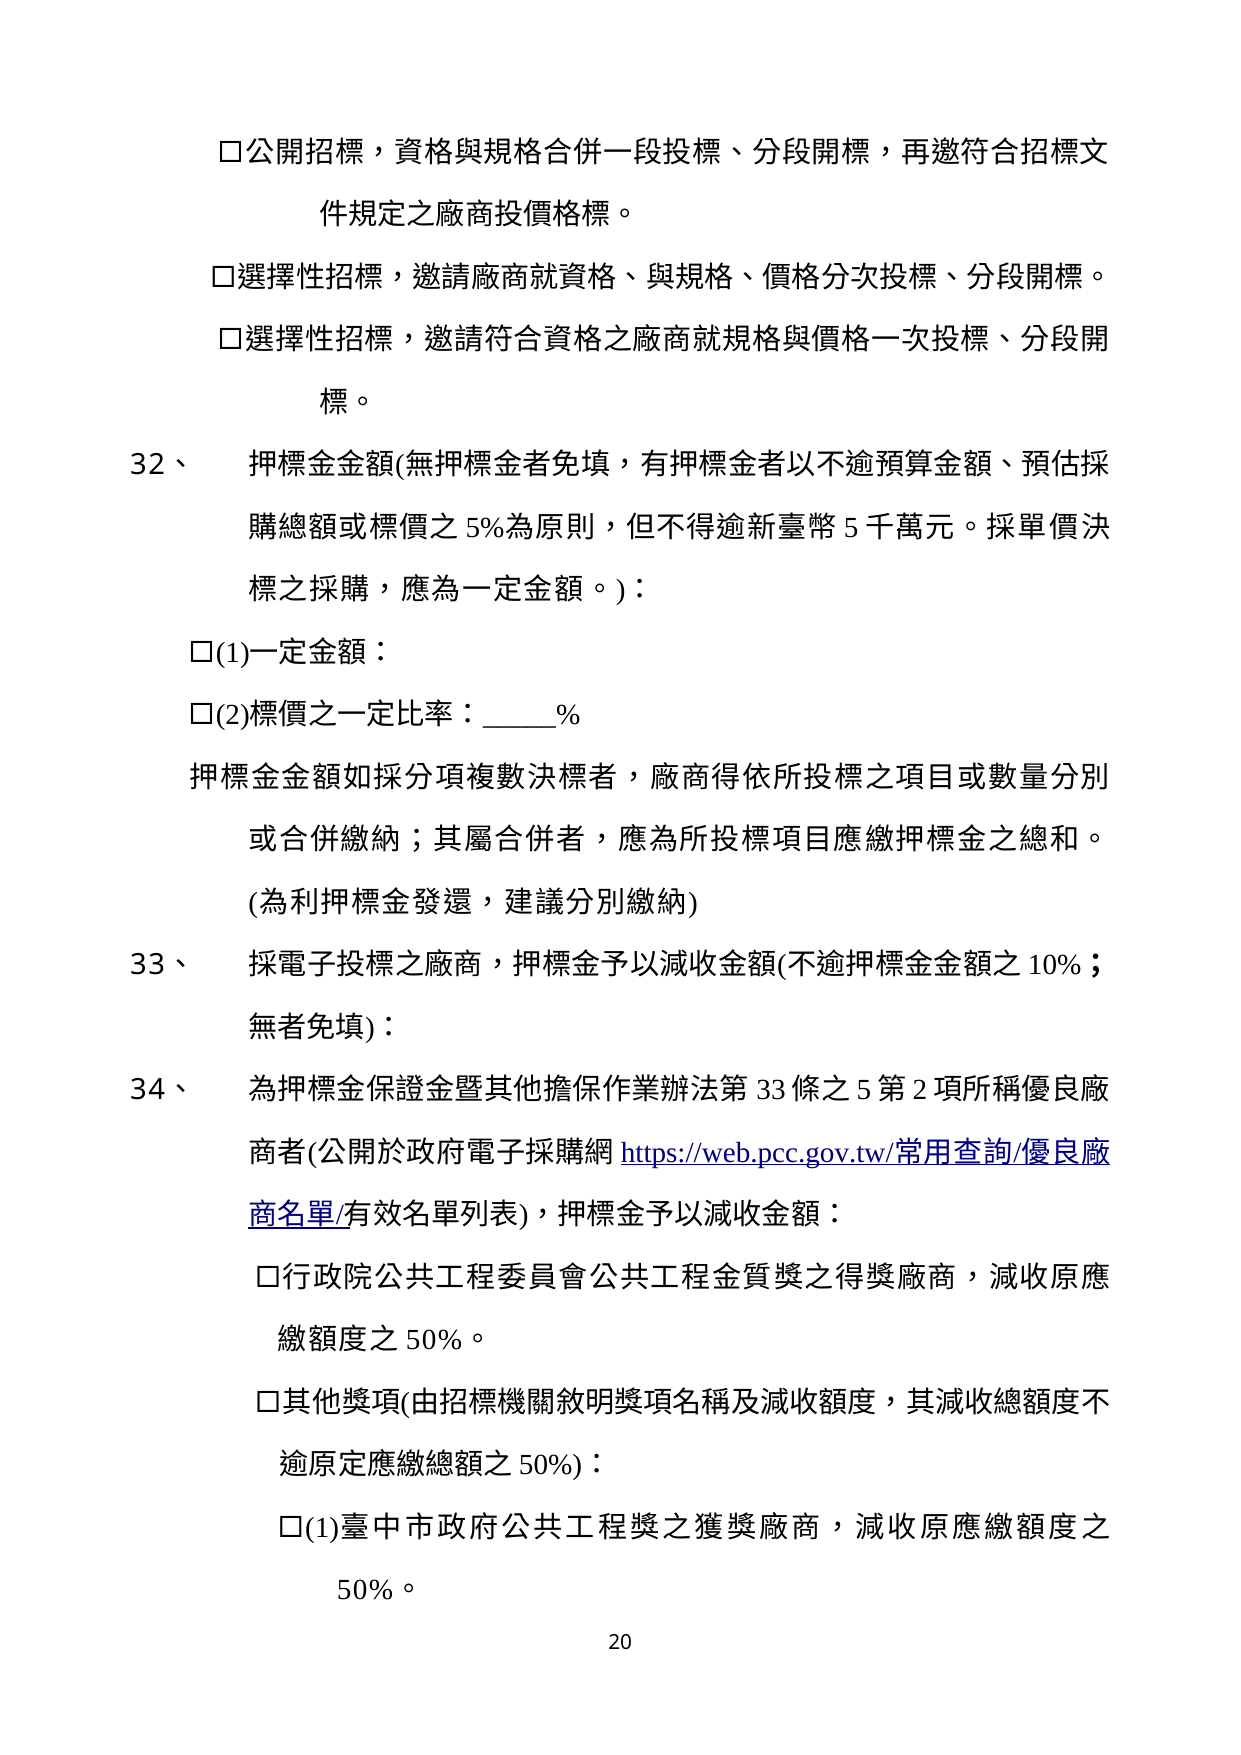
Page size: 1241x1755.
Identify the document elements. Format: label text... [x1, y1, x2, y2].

text 公開招標，資格與規格合併一段投標、分段開標，再邀符合招標文件規定之廠商投價格標。 [130, 108, 1110, 233]
text 押標金金額如採分項複數決標者，廠商得依所投標之項目或數量分別或合併繳納；其屬合併者，應為所投標項目應繳押標金之總和。(為利押標金發還，建議分別繳納) [130, 733, 1110, 920]
text 選擇性招標，邀請廠商就資格、與規格、價格分次投標、分段開標。 [130, 233, 1110, 295]
text 行政院公共工程委員會公共工程金質獎之得獎廠商，減收原應繳額度之50%。 [255, 1233, 1110, 1358]
list 押標金金額(無押標金者免填，有押標金者以不逾預算金額、預估採購總額或標價之5%為原則，但不得逾新臺幣5千萬元。採單價決標之採購，應為一定金額。)： [130, 420, 1110, 608]
text 選擇性招標，邀請符合資格之廠商就規格與價格一次投標、分段開標。 [130, 295, 1110, 420]
text (2)標價之一定比率：_____% [130, 670, 1110, 733]
text (1)一定金額： [130, 608, 1110, 670]
text (1)臺中市政府公共工程獎之獲獎廠商，減收原應繳額度之50%。 [278, 1483, 1110, 1608]
text 其他獎項(由招標機關敘明獎項名稱及減收額度，其減收總額度不逾原定應繳總額之50%)： [255, 1358, 1110, 1483]
list 採電子投標之廠商，押標金予以減收金額(不逾押標金金額之10%；無者免填)： [130, 920, 1110, 1045]
list 為押標金保證金暨其他擔保作業辦法第33條之5第2項所稱優良廠商者(公開於政府電子採購網https://web.pcc.gov.tw/常用查詢/優良廠商名單/有效名單列表)，押標金予以減收金額： [130, 1045, 1110, 1233]
